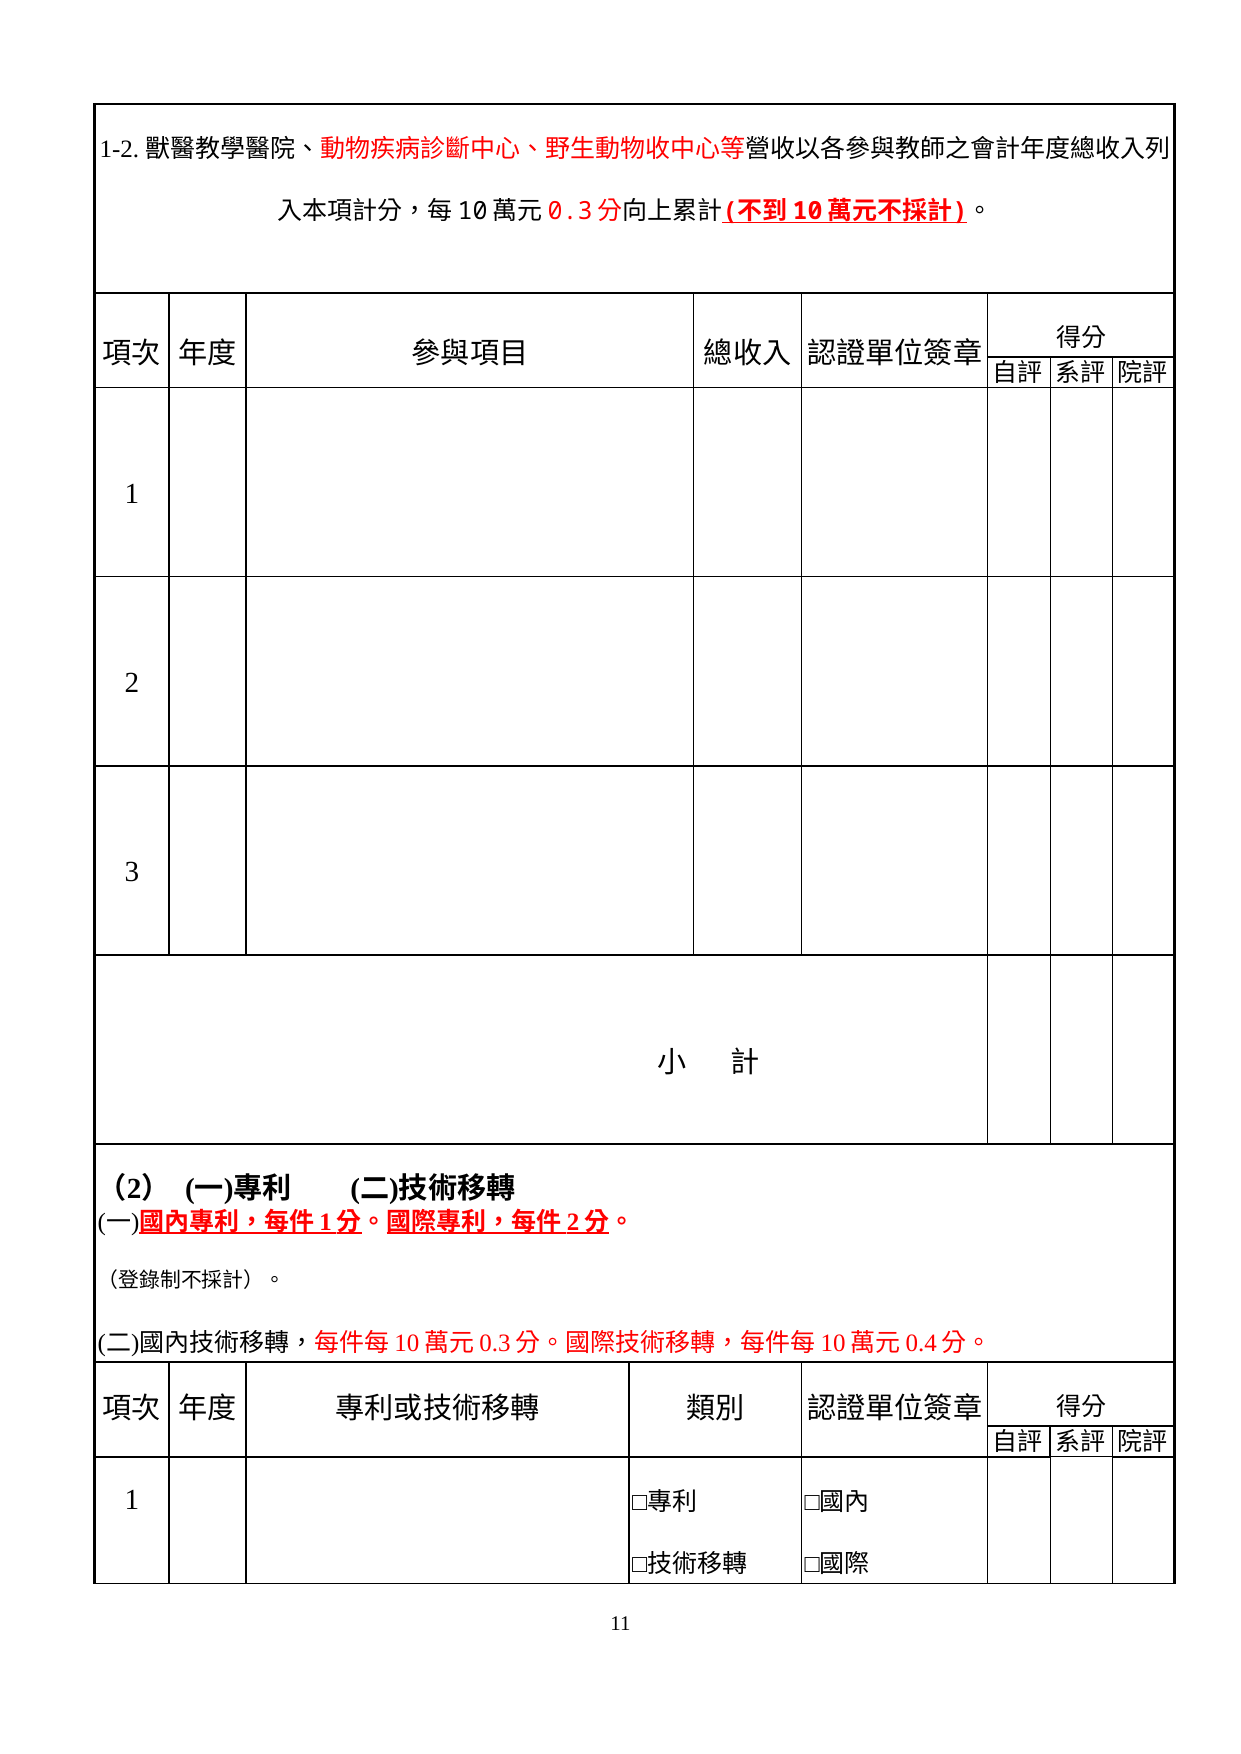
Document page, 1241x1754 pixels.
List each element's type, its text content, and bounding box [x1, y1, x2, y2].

table_cell （2） (一)專利 (二)技術移轉 (一)國內專利，每件1分。國際專利，每件2分。 （登錄制不採計）。 (二)國內技術移轉，每件每10萬元0.3分。國際技術移轉，每件每10萬元0.4分。 [96, 1145, 1173, 1361]
table_cell [1113, 577, 1173, 765]
table_cell 總收入 [694, 294, 801, 387]
table_cell [247, 1458, 628, 1583]
table_cell [1113, 388, 1173, 576]
table_cell [802, 577, 987, 765]
table_cell 小 計 [96, 956, 987, 1143]
table_cell [247, 388, 693, 576]
table_cell [170, 767, 245, 954]
table_cell 1 [96, 388, 168, 576]
table_cell [1051, 1457, 1112, 1583]
table_cell 類別 [630, 1363, 801, 1456]
table_cell 自評 [988, 1427, 1049, 1456]
table_cell [694, 388, 801, 576]
table_cell 系評 [1051, 358, 1112, 387]
table_cell [802, 388, 987, 576]
table_cell 認證單位簽章 [802, 1363, 987, 1456]
table_cell [1113, 1458, 1173, 1583]
table_cell [802, 767, 987, 954]
table_cell [1051, 767, 1112, 954]
table_cell 認證單位簽章 [802, 294, 987, 387]
table_cell 自評 [988, 358, 1050, 387]
table_cell 項次 [96, 1363, 168, 1456]
table_cell 2 [96, 577, 168, 765]
table_cell 專利或技術移轉 [247, 1363, 628, 1456]
table_cell 得分 [988, 1363, 1173, 1425]
table_cell [988, 577, 1050, 765]
table_cell □國內 □國際 [802, 1458, 987, 1583]
table_cell 院評 [1113, 1427, 1173, 1456]
table_cell [988, 956, 1050, 1143]
table_cell [1051, 388, 1112, 576]
table_cell [988, 767, 1050, 954]
table_cell 年度 [170, 294, 245, 387]
table_cell 1 [96, 1458, 168, 1583]
table_cell [988, 1458, 1050, 1583]
table_cell □專利 □技術移轉 [630, 1458, 801, 1583]
table_cell [988, 388, 1050, 576]
table_cell 1-2. 獸醫教學醫院、動物疾病診斷中心、野生動物收中心等營收以各參與教師之會計年度總收入列入本項計分，每10萬元0.3分向上累計(不到10萬元不採計)。 [96, 105, 1173, 292]
table_cell [1113, 767, 1173, 954]
table_cell [1051, 956, 1112, 1143]
table_cell 得分 [988, 294, 1173, 356]
table_cell 參與項目 [247, 294, 693, 387]
table_cell 系評 [1051, 1427, 1112, 1456]
table_cell 3 [96, 767, 168, 954]
table_cell [1113, 956, 1173, 1143]
table_cell [247, 577, 693, 765]
table_cell [1051, 577, 1112, 765]
table_cell [170, 388, 245, 576]
table_cell [694, 577, 801, 765]
table_cell 院評 [1113, 358, 1173, 387]
table_cell [170, 577, 245, 765]
table_cell [694, 767, 801, 954]
table_cell 項次 [96, 294, 168, 387]
table_cell [247, 767, 693, 954]
table_cell 年度 [170, 1363, 245, 1456]
table_cell [170, 1458, 245, 1583]
